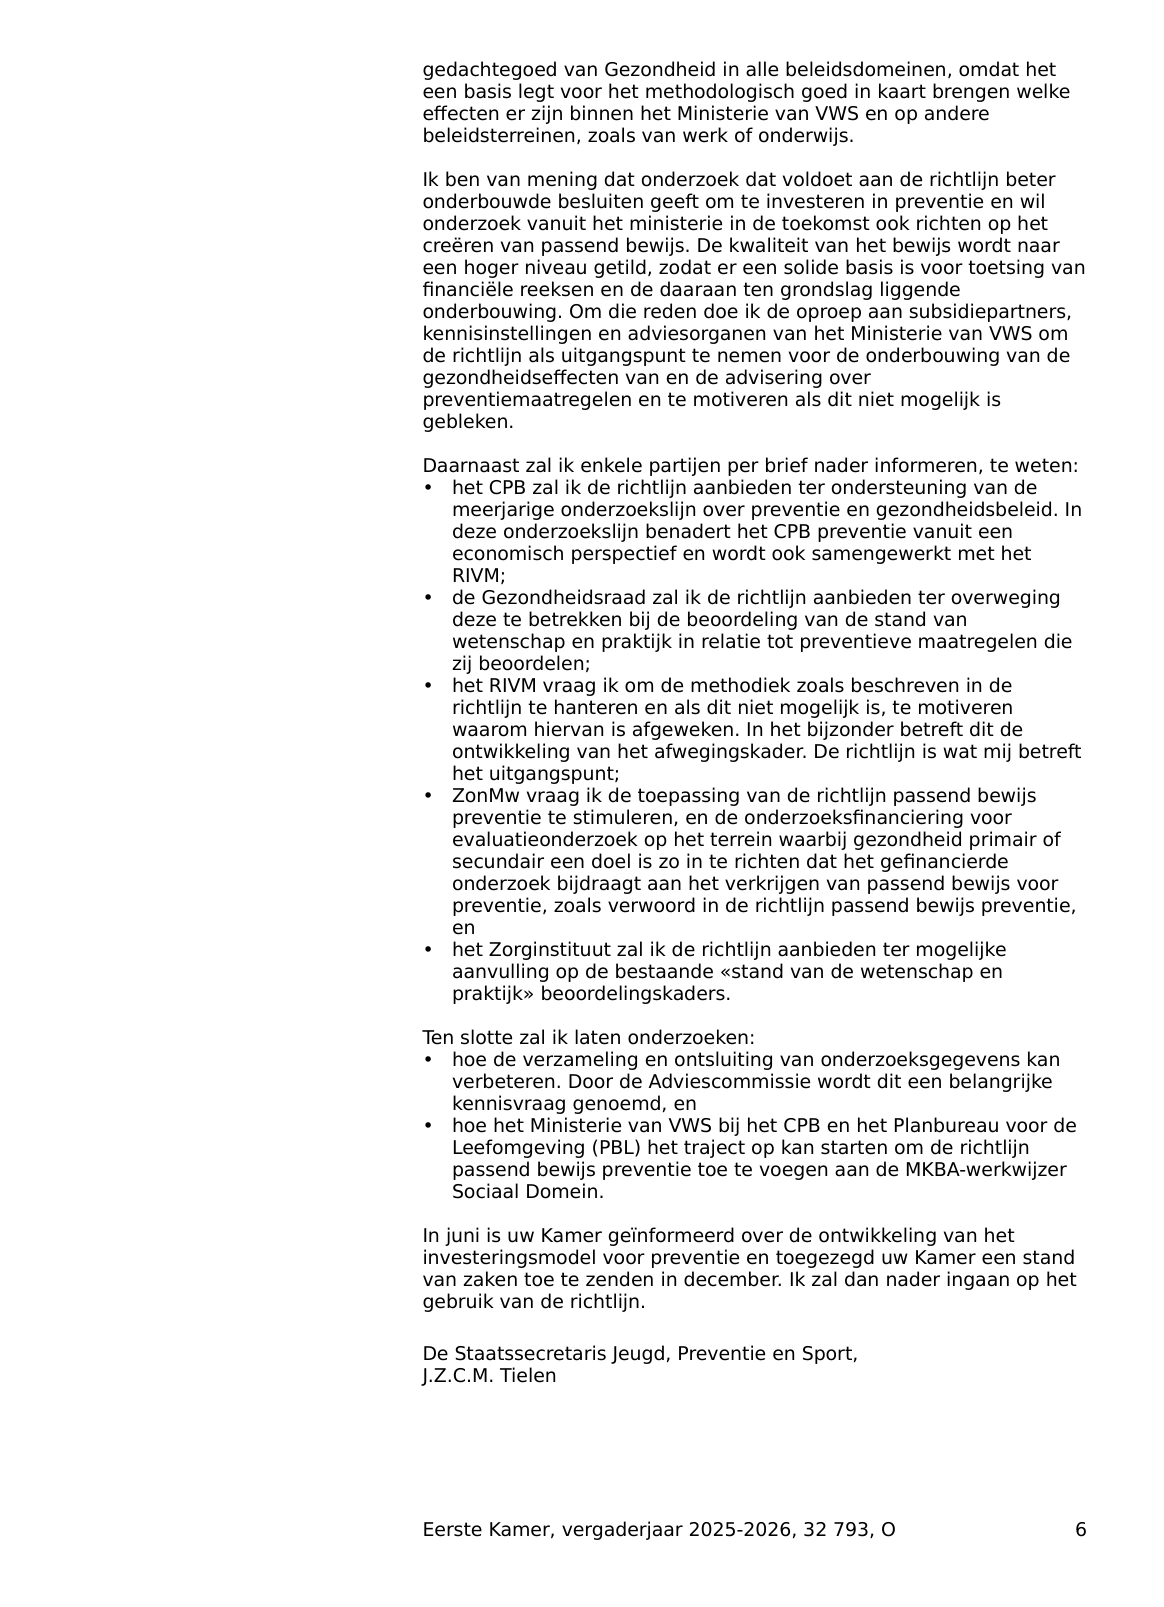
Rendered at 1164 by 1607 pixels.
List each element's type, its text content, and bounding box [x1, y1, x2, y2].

text In juni is uw Kamer geïnformeerd over de ontwikkeling van het investeringsmodel voor preventie en toegezegd uw Kamer een stand van zaken toe te zenden in december. Ik zal dan nader ingaan op het gebruik van de richtlijn. [422, 1225, 1087, 1313]
text Daarnaast zal ik enkele partijen per brief nader informeren, te weten: [422, 455, 1087, 477]
text • ZonMw vraag ik de toepassing van de richtlijn passend bewijs preventie te stimuleren, en de onderzoeksfinanciering voor evaluatieonderzoek op het terrein waarbij gezondheid primair of secundair een doel is zo in te richten dat het gefinancierde onderzoek bijdraagt aan het verkrijgen van passend bewijs voor preventie, zoals verwoord in de richtlijn passend bewijs preventie, en [422, 785, 1087, 939]
text Ik ben van mening dat onderzoek dat voldoet aan de richtlijn beter onderbouwde besluiten geeft om te investeren in preventie en wil onderzoek vanuit het ministerie in de toekomst ook richten op het creëren van passend bewijs. De kwaliteit van het bewijs wordt naar een hoger niveau getild, zodat er een solide basis is voor toetsing van financiële reeksen en de daaraan ten grondslag liggende onderbouwing. Om die reden doe ik de oproep aan subsidiepartners, kennisinstellingen en adviesorganen van het Ministerie van VWS om de richtlijn als uitgangspunt te nemen voor de onderbouwing van de gezondheidseffecten van en de advisering over preventiemaatregelen en te motiveren als dit niet mogelijk is gebleken. [422, 169, 1087, 433]
text Ten slotte zal ik laten onderzoeken: [422, 1027, 1087, 1049]
text gedachtegoed van Gezondheid in alle beleidsdomeinen, omdat het een basis legt voor het methodologisch goed in kaart brengen welke effecten er zijn binnen het Ministerie van VWS en op andere beleidsterreinen, zoals van werk of onderwijs. [422, 59, 1087, 147]
text • het Zorginstituut zal ik de richtlijn aanbieden ter mogelijke aanvulling op de bestaande «stand van de wetenschap en praktijk» beoordelingskaders. [422, 939, 1087, 1004]
text • het RIVM vraag ik om de methodiek zoals beschreven in de richtlijn te hanteren en als dit niet mogelijk is, te motiveren waarom hiervan is afgeweken. In het bijzonder betreft dit de ontwikkeling van het afwegingskader. De richtlijn is wat mij betreft het uitgangspunt; [422, 675, 1087, 785]
text De Staatssecretaris Jeugd, Preventie en Sport, J.Z.C.M. Tielen [422, 1343, 1087, 1387]
text • hoe de verzameling en ontsluiting van onderzoeksgegevens kan verbeteren. Door de Adviescommissie wordt dit een belangrijke kennisvraag genoemd, en [422, 1049, 1087, 1115]
text • het CPB zal ik de richtlijn aanbieden ter ondersteuning van de meerjarige onderzoekslijn over preventie en gezondheidsbeleid. In deze onderzoekslijn benadert het CPB preventie vanuit een economisch perspectief en wordt ook samengewerkt met het RIVM; [422, 477, 1087, 587]
text • hoe het Ministerie van VWS bij het CPB en het Planbureau voor de Leefomgeving (PBL) het traject op kan starten om de richtlijn passend bewijs preventie toe te voegen aan de MKBA-werkwijzer Sociaal Domein. [422, 1115, 1087, 1203]
text • de Gezondheidsraad zal ik de richtlijn aanbieden ter overweging deze te betrekken bij de beoordeling van de stand van wetenschap en praktijk in relatie tot preventieve maatregelen die zij beoordelen; [422, 587, 1087, 675]
